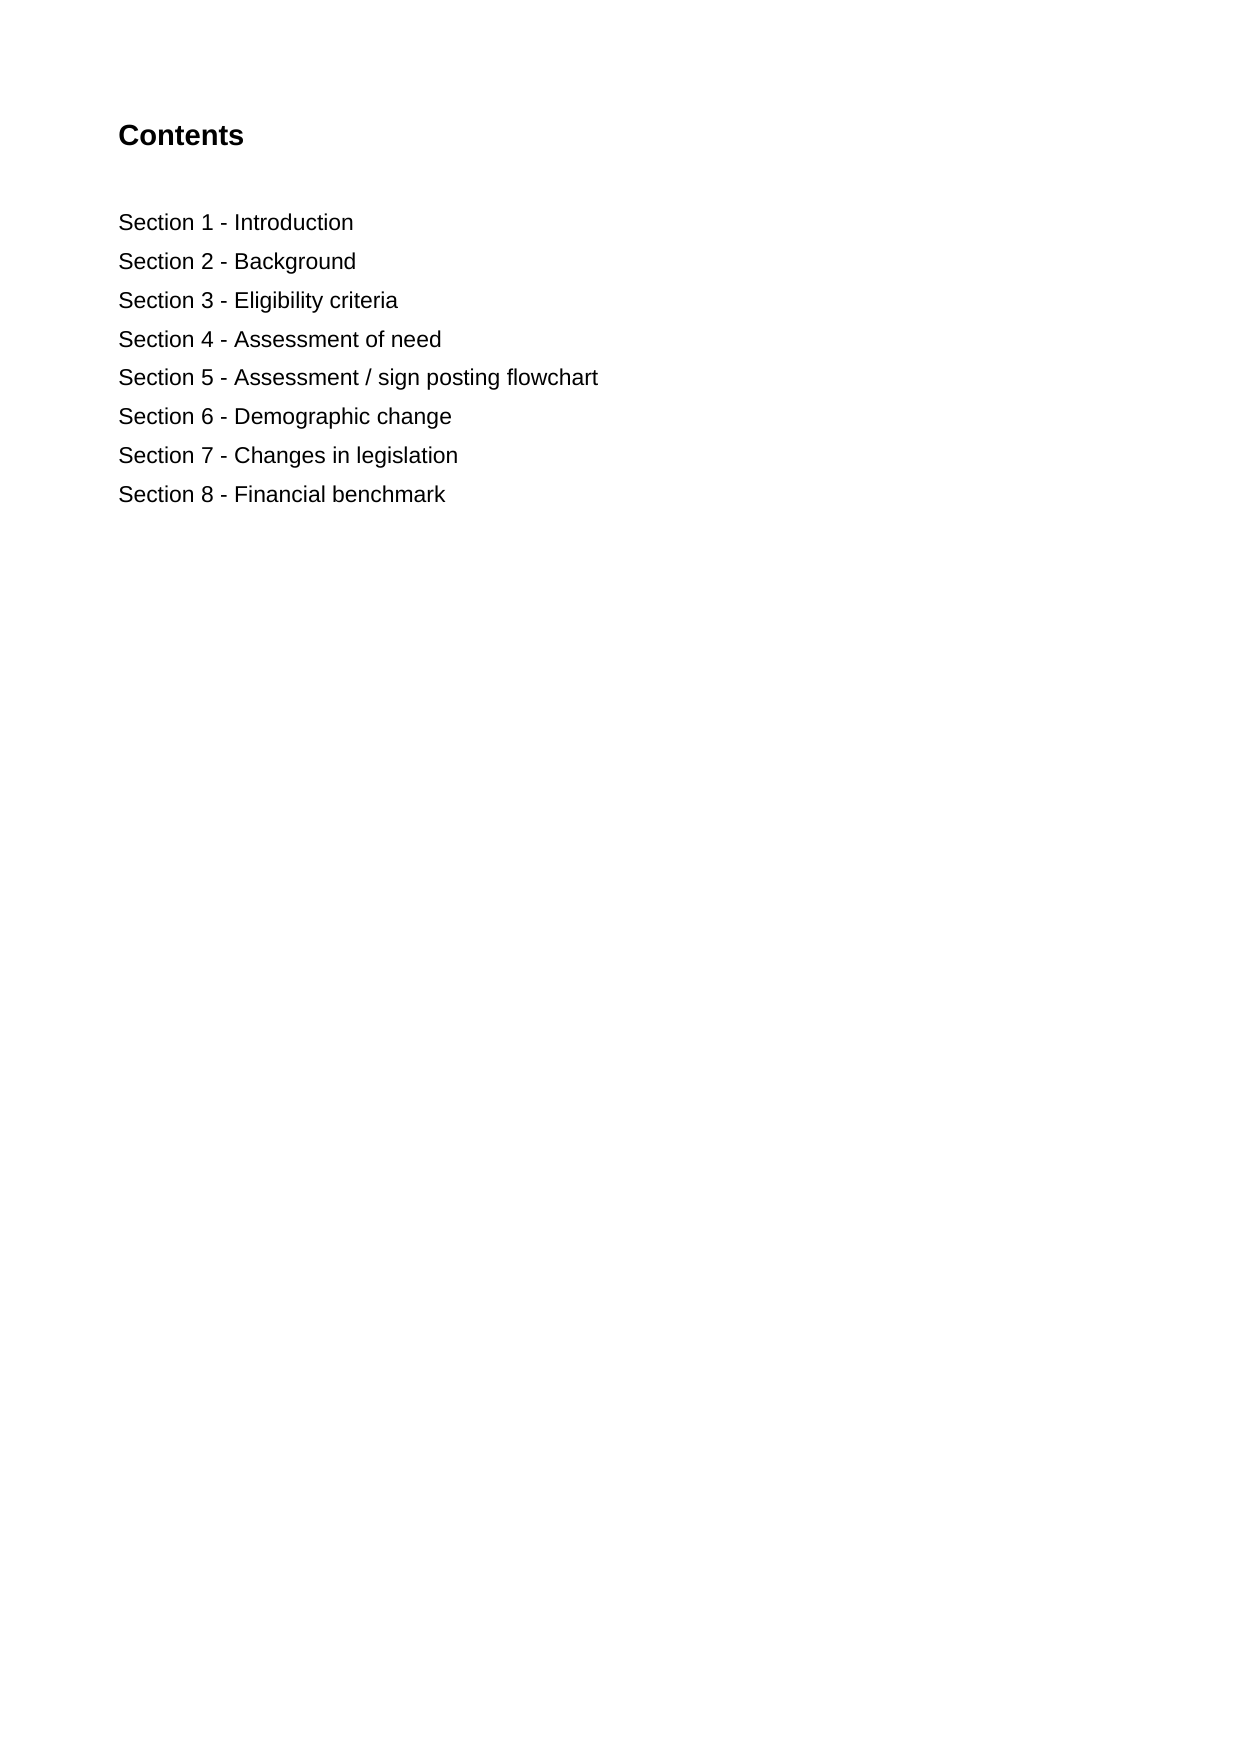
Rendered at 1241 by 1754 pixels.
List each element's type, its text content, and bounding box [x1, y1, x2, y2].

text Section 2 - Background [118, 248, 1122, 274]
text Section 5 - Assessment / sign posting flowchart [118, 364, 1122, 391]
text Section 6 - Demographic change [118, 403, 1122, 429]
text Section 4 - Assessment of need [118, 326, 1122, 352]
text Section 1 - Introduction [118, 209, 1122, 235]
text Section 7 - Changes in legislation [118, 442, 1122, 468]
text Section 8 - Financial benchmark [118, 481, 1122, 507]
text Section 3 - Eligibility criteria [118, 287, 1122, 313]
subtitle Contents [118, 118, 1122, 152]
